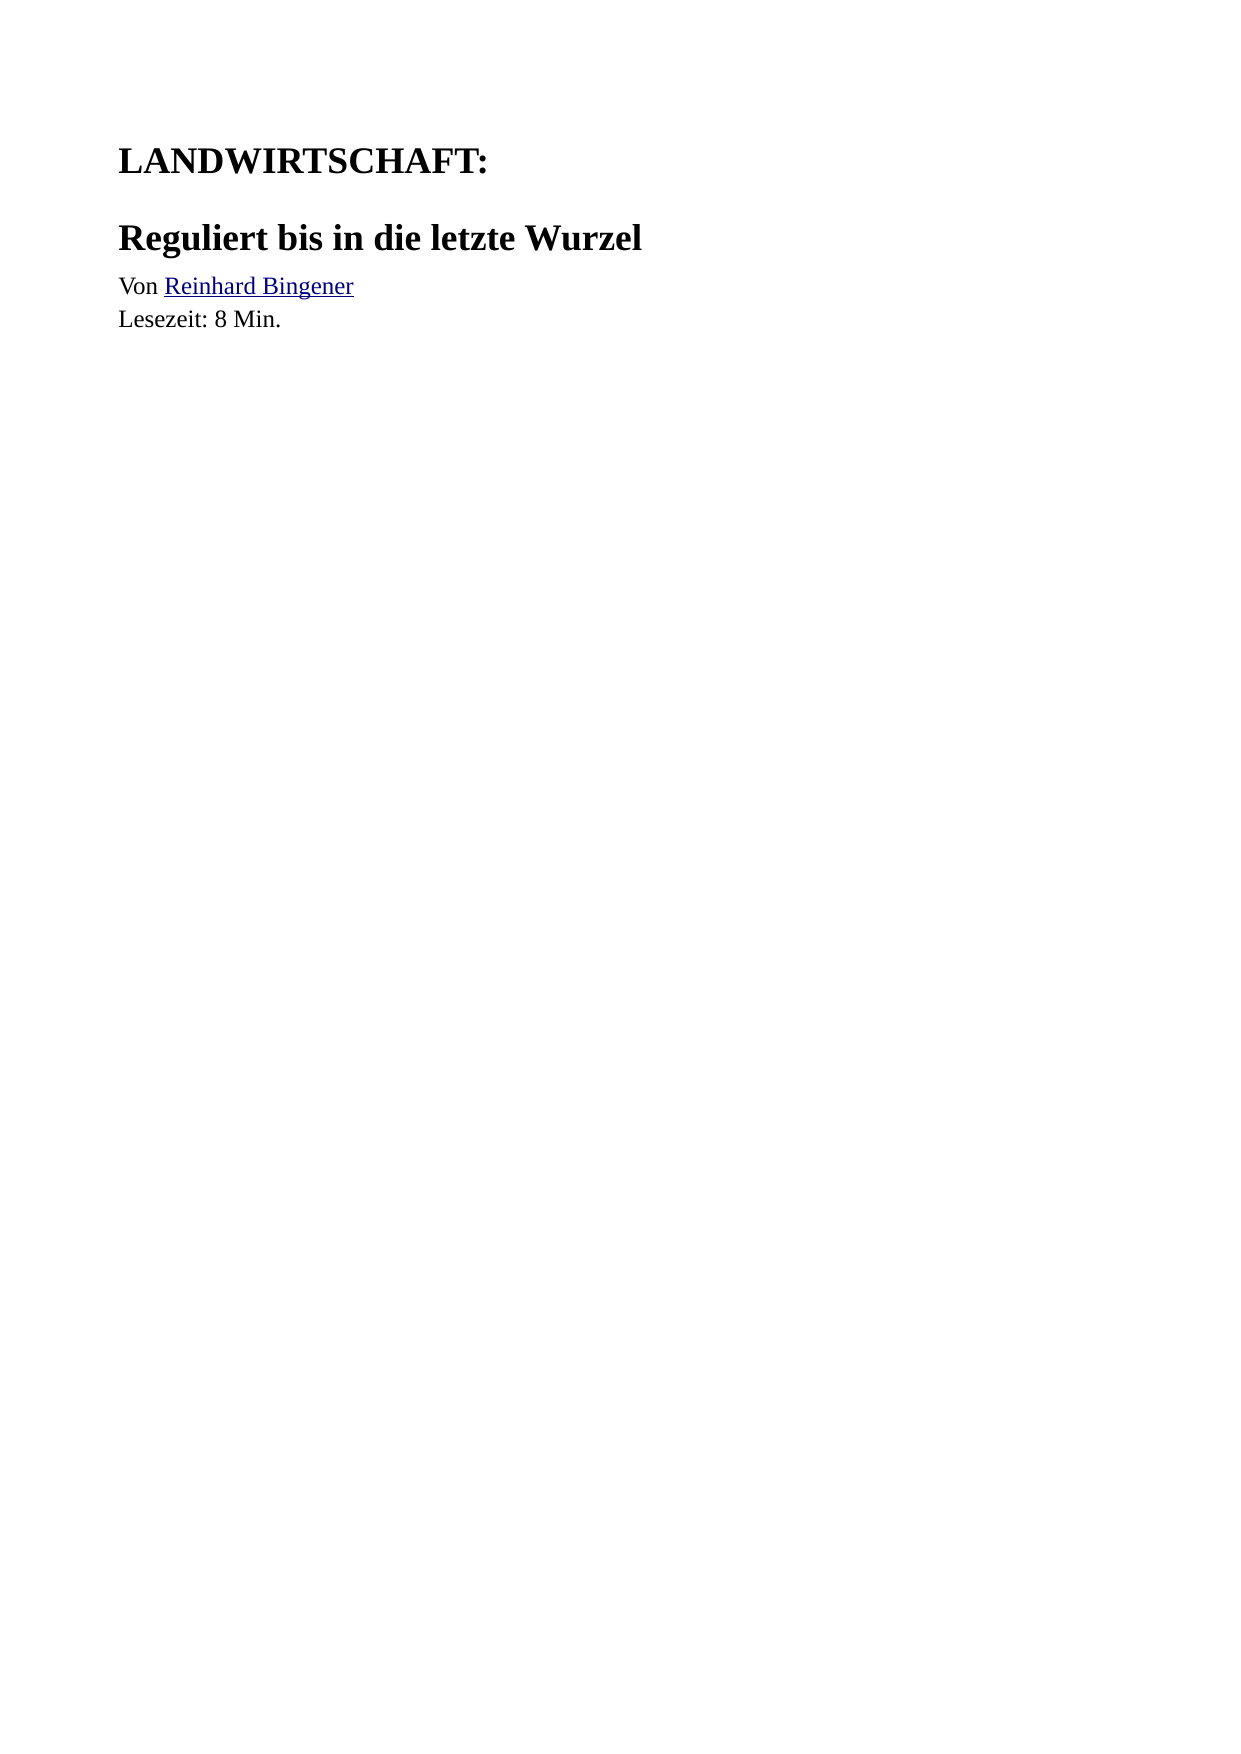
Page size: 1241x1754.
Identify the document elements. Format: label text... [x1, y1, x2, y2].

text Von Reinhard Bingener [118, 271, 1122, 300]
subtitle LANDWIRTSCHAFT: [118, 139, 1122, 182]
subtitle Reguliert bis in die letzte Wurzel [118, 215, 1122, 258]
text Lesezeit: 8 Min. [118, 304, 1122, 333]
